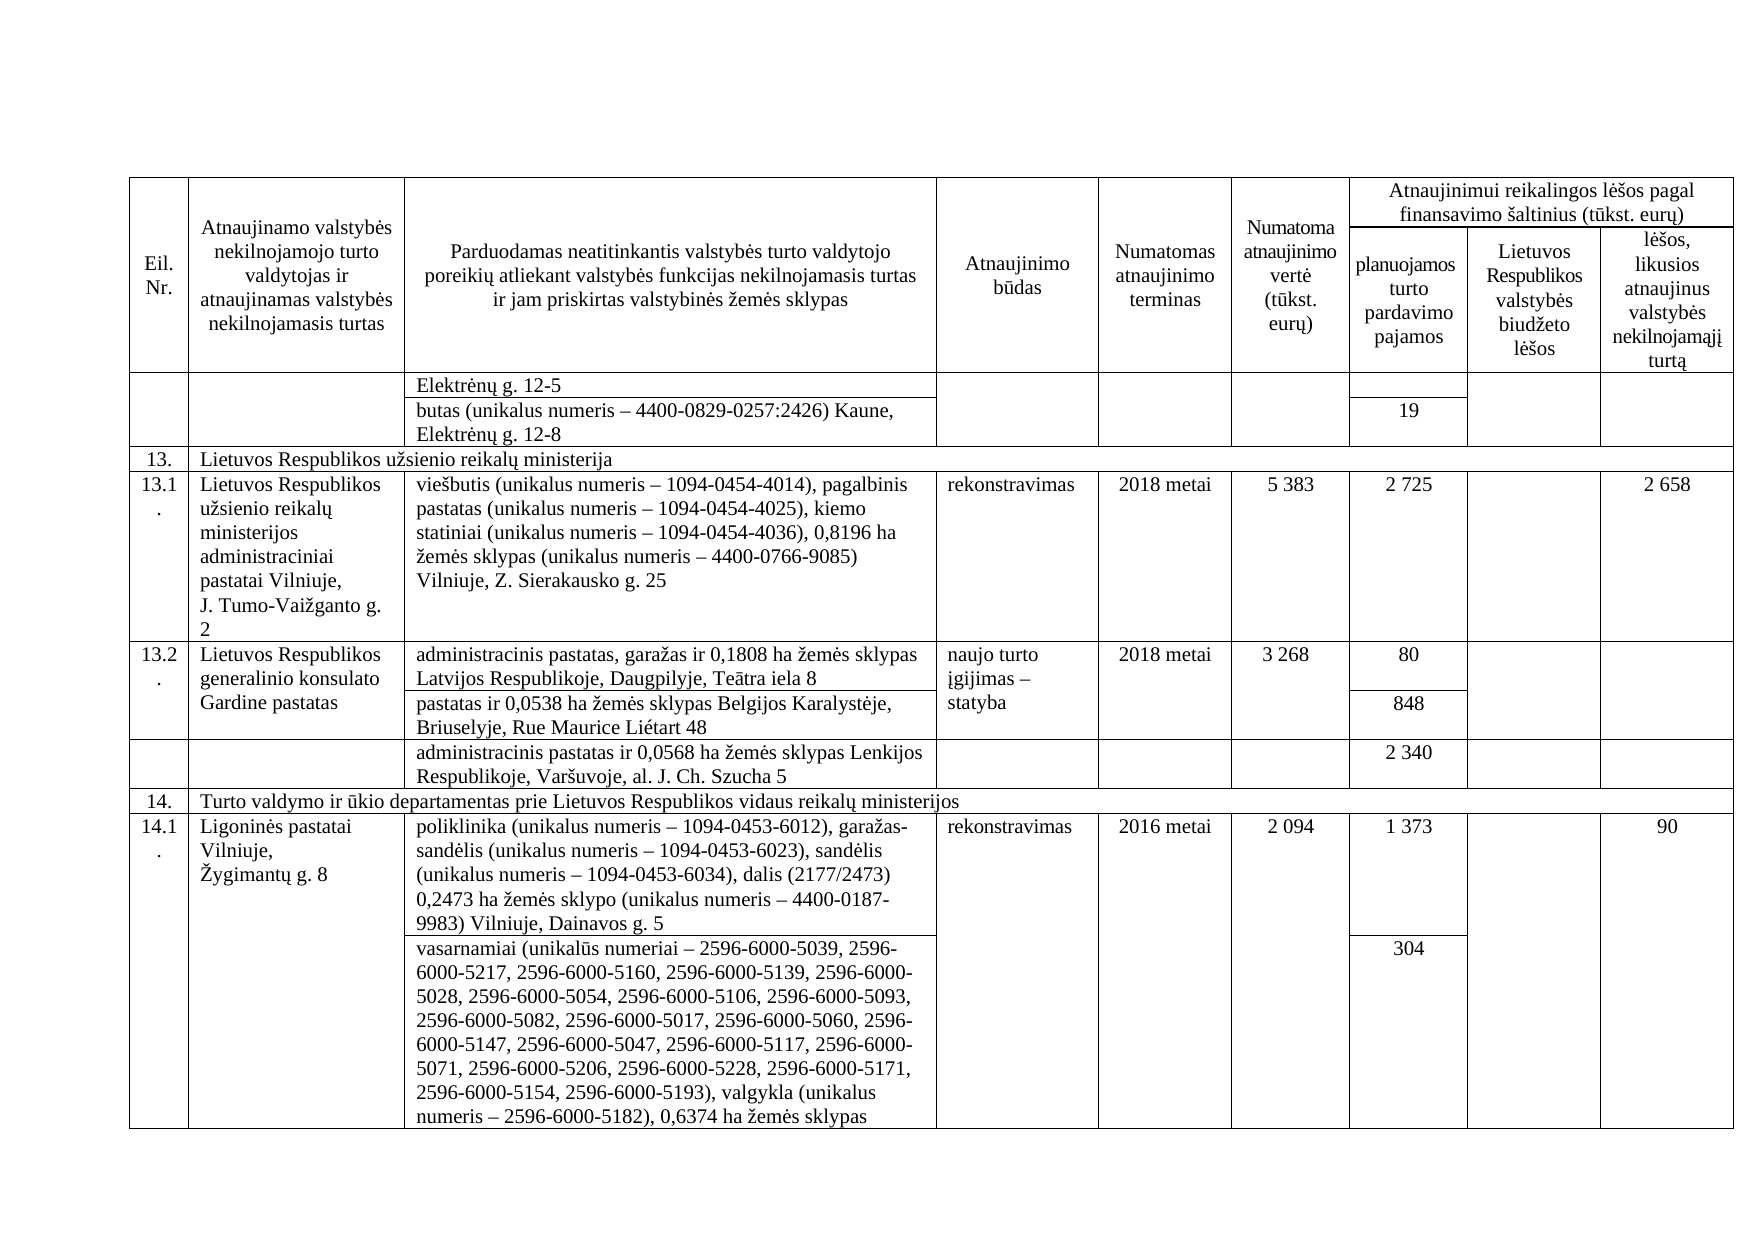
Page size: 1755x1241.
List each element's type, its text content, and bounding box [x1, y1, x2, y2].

table_cell 14.1. [130, 814, 188, 1128]
table_cell [1468, 740, 1600, 788]
table_cell 3 268 [1232, 642, 1349, 739]
table_cell 2 340 [1350, 740, 1467, 788]
table_cell [1601, 642, 1733, 739]
table_cell Lietuvos Respublikos užsienio reikalų ministerijos administraciniai pastatai Vilniuje, J. Tumo-Vaižganto g. 2 [189, 472, 404, 641]
table_cell 2016 metai [1099, 814, 1231, 1128]
table_cell [1601, 373, 1733, 446]
table_cell lėšos, likusios atnaujinus valstybės nekilnojamąjį turtą [1601, 228, 1733, 372]
table_header Atnaujinamo valstybės nekilnojamojo turto valdytojas ir atnaujinamas valstybės nekilnojamasis turtas [189, 178, 404, 372]
table_cell [1350, 373, 1467, 397]
table_cell administracinis pastatas ir 0,0568 ha žemės sklypas Lenkijos Respublikoje, Varšuvoje, al. J. Ch. Szucha 5 [405, 740, 936, 788]
table_header Eil. Nr. [130, 178, 188, 372]
table_cell 2 658 [1601, 472, 1733, 641]
table_cell Ligoninės pastatai Vilniuje, Žygimantų g. 8 [189, 814, 404, 1128]
table_header Parduodamas neatitinkantis valstybės turto valdytojo poreikių atliekant valstybės funkcijas nekilnojamasis turtas ir jam priskirtas valstybinės žemės sklypas [405, 178, 936, 372]
table_cell 2 725 [1350, 472, 1467, 641]
table_cell 848 [1350, 691, 1467, 739]
table_cell 304 [1350, 936, 1467, 1128]
table_cell pastatas ir 0,0538 ha žemės sklypas Belgijos Karalystėje, Briuselyje, Rue Maurice Liétart 48 [405, 691, 936, 739]
table_cell vasarnamiai (unikalūs numeriai – 2596-6000-5039, 2596-6000-5217, 2596-6000-5160, 2596-6000-5139, 2596-6000-5028, 2596-6000-5054, 2596-6000-5106, 2596-6000-5093, 2596-6000-5082, 2596-6000-5017, 2596-6000-5060, 2596-6000-5147, 2596-6000-5047, 2596-6000-5117, 2596-6000-5071, 2596-6000-5206, 2596-6000-5228, 2596-6000-5171, 2596-6000-5154, 2596-6000-5193), valgykla (unikalus numeris – 2596-6000-5182), 0,6374 ha žemės sklypas [405, 936, 936, 1128]
table_header Atnaujinimo būdas [937, 178, 1098, 372]
table_cell 2018 metai [1099, 472, 1231, 641]
table_cell [189, 740, 404, 788]
table_cell Turto valdymo ir ūkio departamentas prie Lietuvos Respublikos vidaus reikalų ministerijos [189, 789, 1733, 813]
table_cell Lietuvos Respublikos užsienio reikalų ministerija [189, 447, 1733, 471]
table_cell 13. [130, 447, 188, 471]
table_cell 13.2. [130, 642, 188, 739]
table_cell 80 [1350, 642, 1467, 690]
table_cell Lietuvos Respublikos valstybės biudžeto lėšos [1468, 228, 1600, 372]
table_cell 14. [130, 789, 188, 813]
table_cell 19 [1350, 398, 1467, 446]
table_header Numatoma atnaujinimo vertė (tūkst. eurų) [1232, 178, 1349, 372]
table_cell [1232, 740, 1349, 788]
table_cell [1468, 814, 1600, 1128]
table_cell [1468, 373, 1600, 446]
table_cell rekonstravimas [937, 814, 1098, 1128]
table_cell Lietuvos Respublikos generalinio konsulato Gardine pastatas [189, 642, 404, 739]
table_cell planuojamos turto pardavimo pajamos [1350, 228, 1467, 372]
table_cell viešbutis (unikalus numeris – 1094-0454-4014), pagalbinis pastatas (unikalus numeris – 1094-0454-4025), kiemo statiniai (unikalus numeris – 1094-0454-4036), 0,8196 ha žemės sklypas (unikalus numeris – 4400-0766-9085) Vilniuje, Z. Sierakausko g. 25 [405, 472, 936, 641]
table_cell 90 [1601, 814, 1733, 1128]
table_header Atnaujinimui reikalingos lėšos pagal finansavimo šaltinius (tūkst. eurų) [1350, 178, 1733, 226]
table_cell Elektrėnų g. 12-5 [405, 373, 936, 397]
table_cell [937, 373, 1098, 446]
table_header Numatomas atnaujinimo terminas [1099, 178, 1231, 372]
table_cell [1468, 472, 1600, 641]
table_cell [189, 373, 404, 446]
table_cell poliklinika (unikalus numeris – 1094-0453-6012), garažas-sandėlis (unikalus numeris – 1094-0453-6023), sandėlis (unikalus numeris – 1094-0453-6034), dalis (2177/2473) 0,2473 ha žemės sklypo (unikalus numeris – 4400-0187-9983) Vilniuje, Dainavos g. 5 [405, 814, 936, 934]
table_cell 5 383 [1232, 472, 1349, 641]
table_cell rekonstravimas [937, 472, 1098, 641]
table_cell 2 094 [1232, 814, 1349, 1128]
table_cell [1232, 373, 1349, 446]
table_cell [130, 373, 188, 446]
table_cell [1468, 642, 1600, 739]
table_cell butas (unikalus numeris – 4400-0829-0257:2426) Kaune, Elektrėnų g. 12-8 [405, 398, 936, 446]
table_cell 13.1. [130, 472, 188, 641]
table_cell 2018 metai [1099, 642, 1231, 739]
table_cell [1099, 740, 1231, 788]
table_cell administracinis pastatas, garažas ir 0,1808 ha žemės sklypas Latvijos Respublikoje, Daugpilyje, Teātra iela 8 [405, 642, 936, 690]
table_cell [1601, 740, 1733, 788]
table_cell 1 373 [1350, 814, 1467, 934]
table_cell naujo turto įgijimas – statyba [937, 642, 1098, 739]
table_cell [937, 740, 1098, 788]
table_cell [130, 740, 188, 788]
table_cell [1099, 373, 1231, 446]
